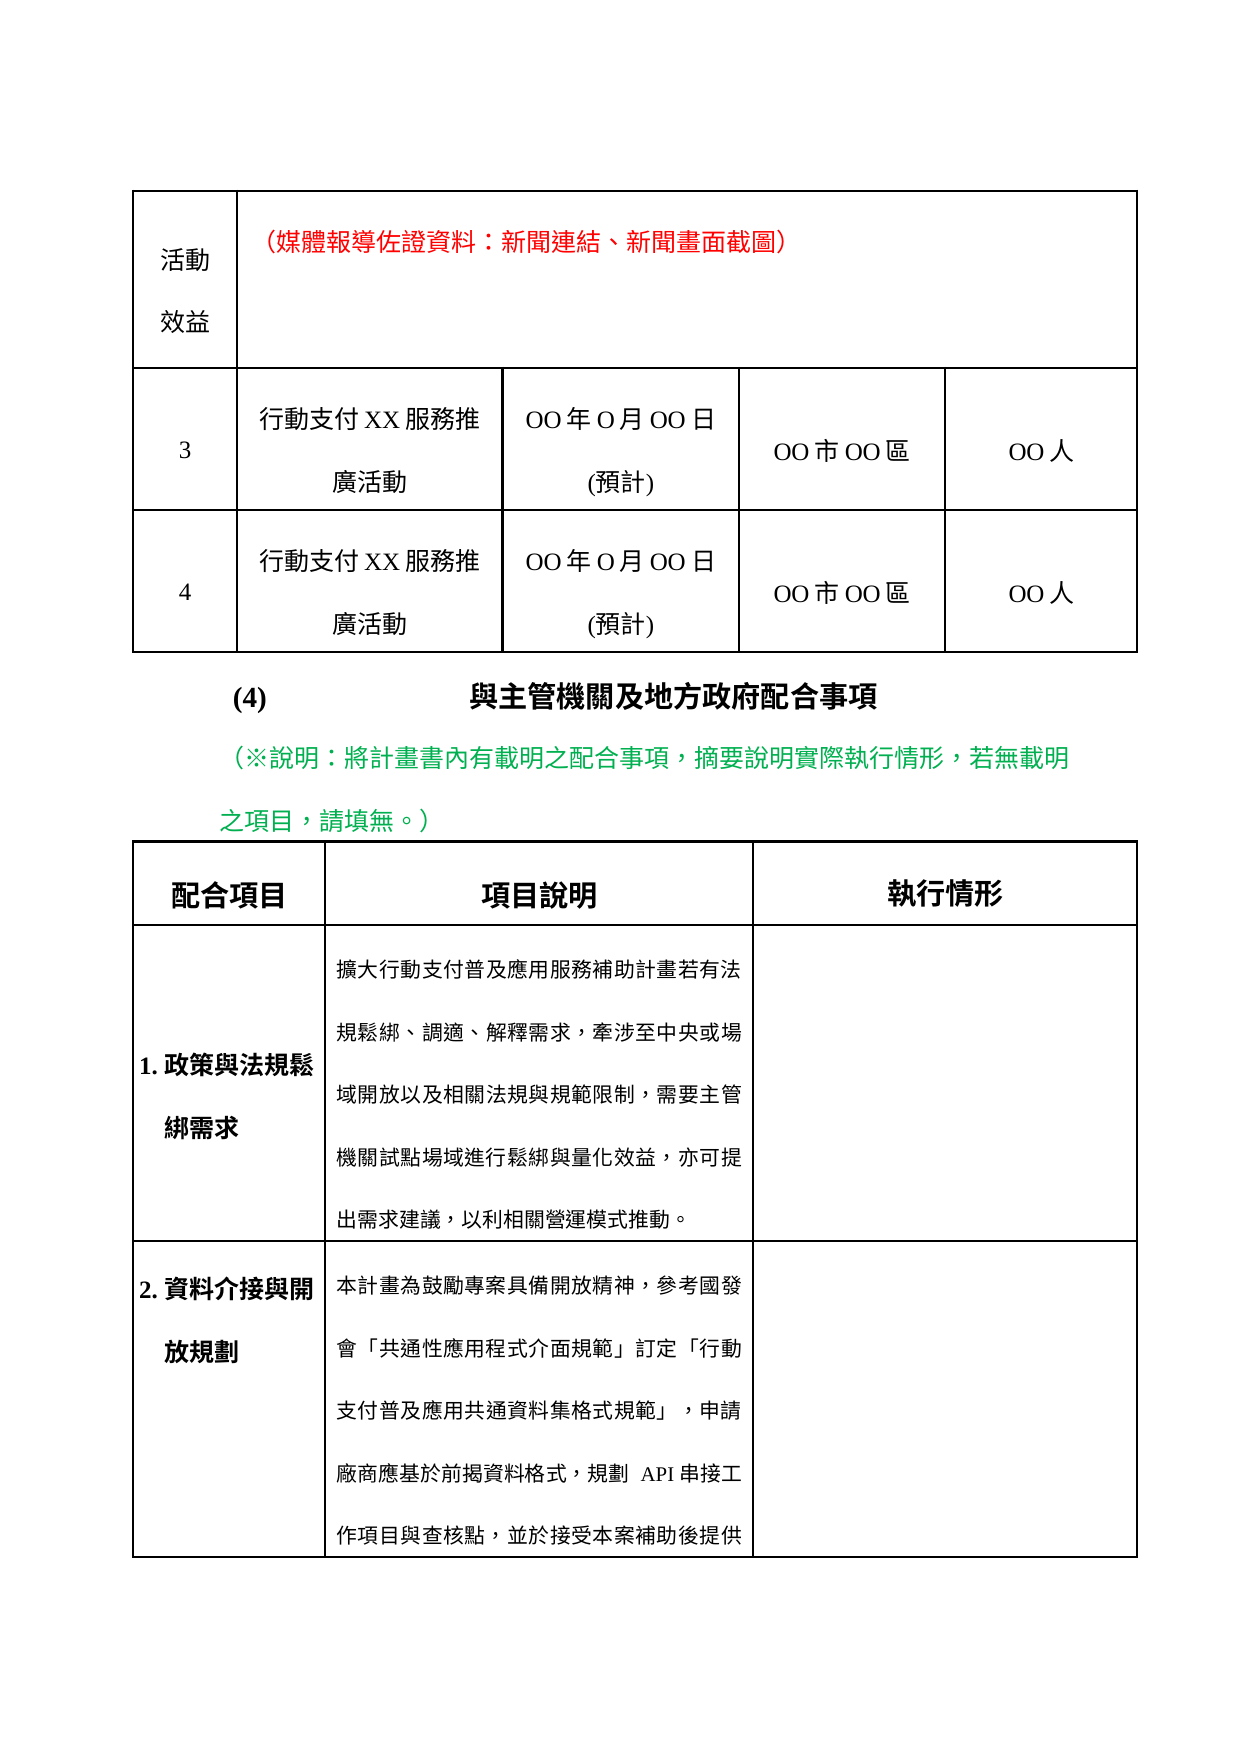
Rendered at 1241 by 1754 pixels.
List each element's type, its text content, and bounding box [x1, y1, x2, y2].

table_cell [754, 926, 1136, 1239]
table_cell OO年O月OO日 (預計) [504, 369, 738, 509]
table_cell 政策與法規鬆綁需求 [134, 926, 324, 1239]
table_cell [754, 1242, 1136, 1556]
table_cell 擴大行動支付普及應用服務補助計畫若有法規鬆綁、調適、解釋需求，牽涉至中央或場域開放以及相關法規與規範限制，需要主管機關試點場域進行鬆綁與量化效益，亦可提出需求建議，以利相關營運模式推動。 [326, 926, 752, 1239]
list 與主管機關及地方政府配合事項 [233, 653, 1093, 715]
text （※說明：將計畫書內有載明之配合事項，摘要說明實際執行情形，若無載明之項目，請填無。） [219, 715, 1093, 840]
table_cell 活動效益 [134, 192, 236, 367]
table_cell OO人 [946, 511, 1136, 651]
table_cell 本計畫為鼓勵專案具備開放精神，參考國發會「共通性應用程式介面規範」訂定「行動支付普及應用共通資料集格式規範」，申請廠商應基於前揭資料格式，規劃 API 串接工作項目與查核點，並於接受本案補助後提供 [326, 1242, 752, 1556]
table_cell 行動支付XX服務推廣活動 [238, 511, 501, 651]
table_header 配合項目 [134, 843, 324, 923]
table_cell OO年O月OO日 (預計) [504, 511, 738, 651]
table_cell （媒體報導佐證資料：新聞連結、新聞畫面截圖） [238, 192, 1136, 367]
table_cell 行動支付XX服務推廣活動 [238, 369, 501, 509]
table_header 項目說明 [326, 843, 752, 923]
table_cell 4 [134, 511, 236, 651]
table_cell OO人 [946, 369, 1136, 509]
table_cell 資料介接與開放規劃 [134, 1242, 324, 1556]
table_cell OO市OO區 [740, 511, 944, 651]
table_cell 3 [134, 369, 236, 509]
table_cell OO市OO區 [740, 369, 944, 509]
table_header 執行情形 （OOO年OO月-OOO年OO月） [754, 843, 1136, 923]
